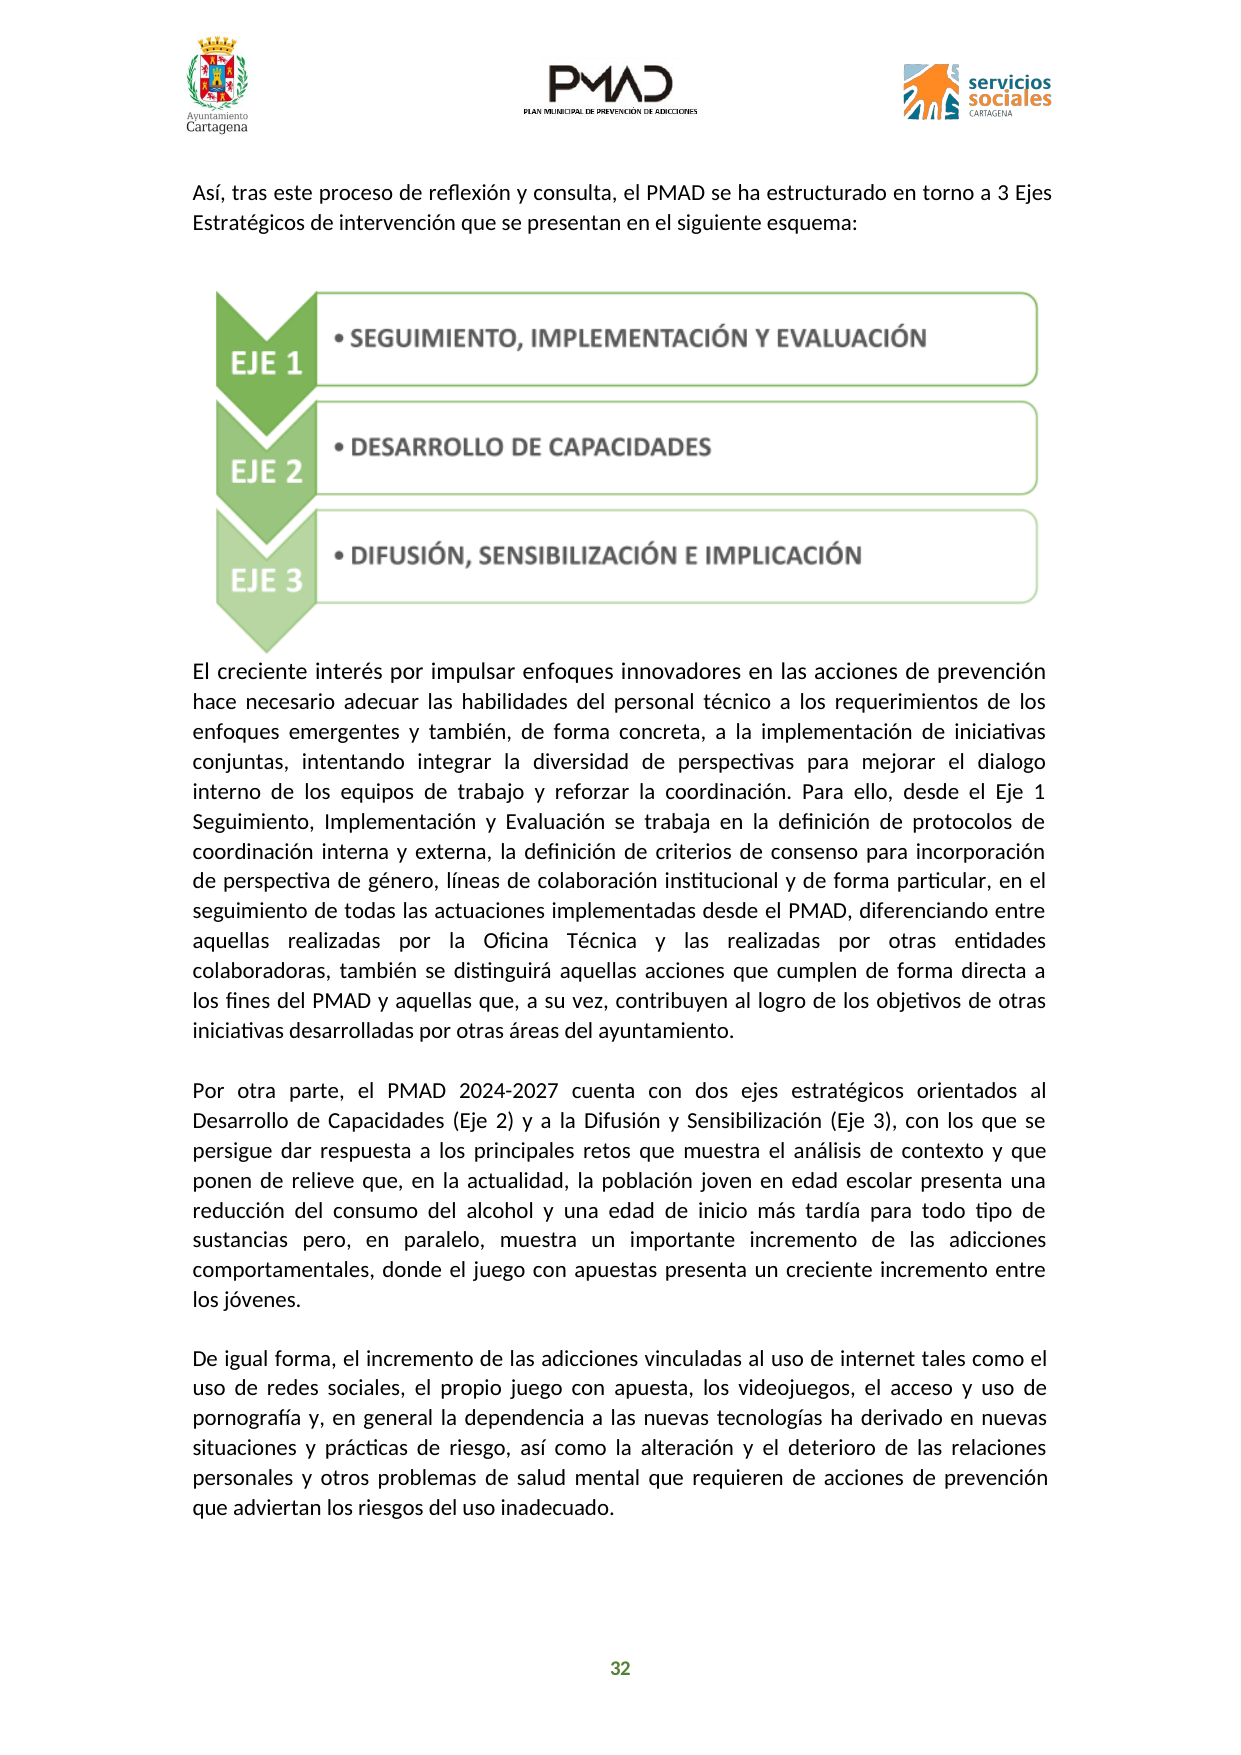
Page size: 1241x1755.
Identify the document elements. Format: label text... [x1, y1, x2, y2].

text El creciente interés por impulsar enfoques innovadores en las acciones de prevención hace necesario adecuar las habilidades del personal técnico a los requerimientos de los enfoques emergentes y también, de forma concreta, a la implementación de iniciativas conjuntas, intentando integrar la diversidad de perspectivas para mejorar el dialogo interno de los equipos de trabajo y reforzar la coordinación. Para ello, desde el Eje 1 Seguimiento, Implementación y Evaluación se trabaja en la definición de protocolos de coordinación interna y externa, la definición de criterios de consenso para incorporación de perspectiva de género, líneas de colaboración institucional y de forma particular, en el seguimiento de todas las actuaciones implementadas desde el PMAD, diferenciando entre aquellas realizadas por la Oficina Técnica y las realizadas por otras entidades colaboradoras, también se distinguirá aquellas acciones que cumplen de forma directa a los fines del PMAD y aquellas que, a su vez, contribuyen al logro de los objetivos de otras iniciativas desarrolladas por otras áreas del ayuntamiento. [192, 303, 1047, 1044]
text Por otra parte, el PMAD 2024-2027 cuenta con dos ejes estratégicos orientados al Desarrollo de Capacidades (Eje 2) y a la Difusión y Sensibilización (Eje 3), con los que se persigue dar respuesta a los principales retos que muestra el análisis de contexto y que ponen de relieve que, en la actualidad, la población joven en edad escolar presenta una reducción del consumo del alcohol y una edad de inicio más tardía para todo tipo de sustancias pero, en paralelo, muestra un importante incremento de las adicciones comportamentales, donde el juego con apuestas presenta un creciente incremento entre los jóvenes. [192, 1076, 1048, 1313]
text Así, tras este proceso de reflexión y consulta, el PMAD se ha estructurado en torno a 3 Ejes Estratégicos de intervención que se presentan en el siguiente esquema: [192, 178, 1055, 236]
text De igual forma, el incremento de las adicciones vinculadas al uso de internet tales como el uso de redes sociales, el propio juego con apuesta, los videojuegos, el acceso y uso de pornografía y, en general la dependencia a las nuevas tecnologías ha derivado en nuevas situaciones y prácticas de riesgo, así como la alteración y el deterioro de las relaciones personales y otros problemas de salud mental que requieren de acciones de prevención que adviertan los riesgos del uso inadecuado. [192, 1344, 1048, 1521]
